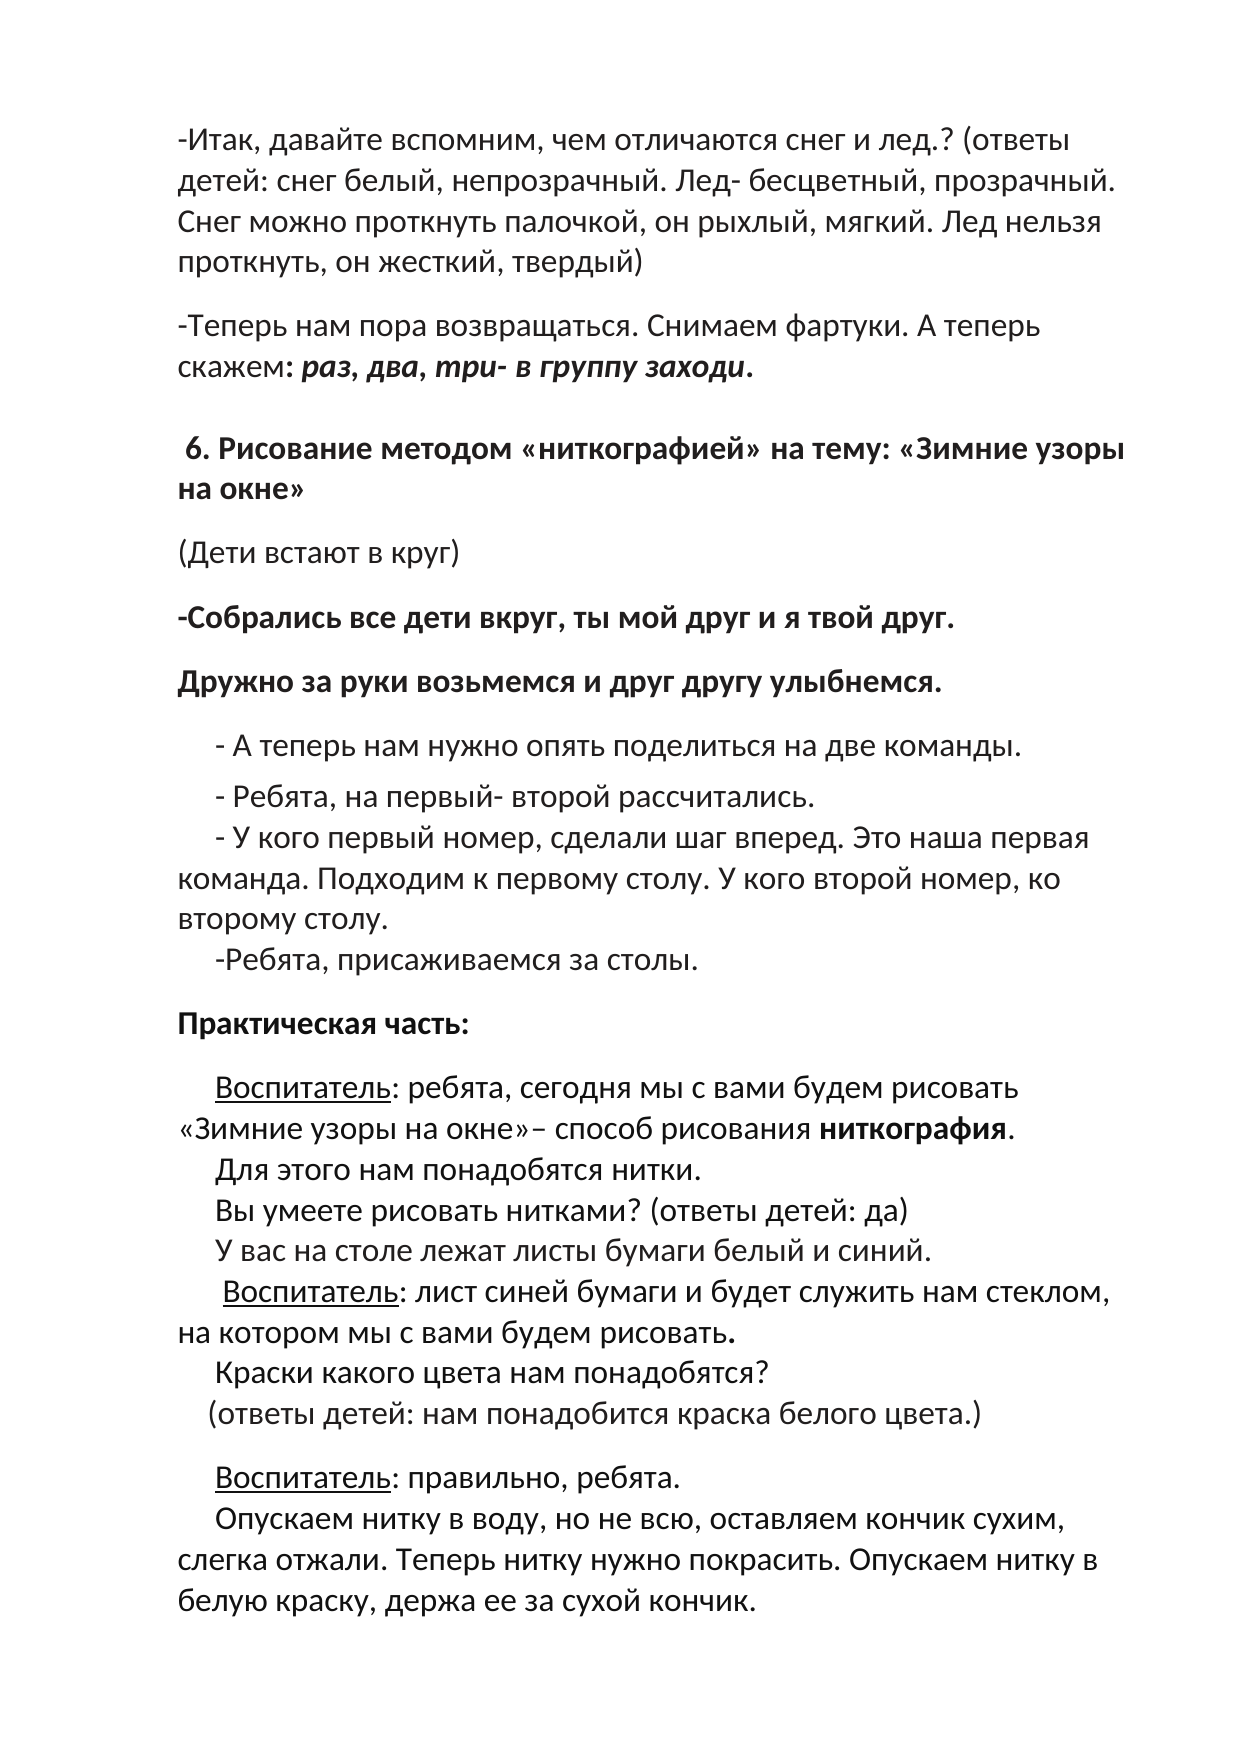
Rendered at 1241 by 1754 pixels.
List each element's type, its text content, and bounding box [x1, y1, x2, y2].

text Воспитатель: ребята, сегодня мы с вами будем рисовать «Зимние узоры на окне»– способ рисования ниткография. [177, 1066, 1152, 1148]
text -Итак, давайте вспомним, чем отличаются снег и лед.? (ответы детей: снег белый, непрозрачный. Лед- бесцветный, прозрачный. Снег можно проткнуть палочкой, он рыхлый, мягкий. Лед нельзя проткнуть, он жесткий, твердый) [177, 118, 1152, 281]
text Краски какого цвета нам понадобятся? [177, 1352, 1152, 1392]
text - А теперь нам нужно опять поделиться на две команды. [177, 724, 1152, 765]
text -Теперь нам пора возвращаться. Снимаем фартуки. А теперь скажем: раз, два, три- в группу заходи. [177, 304, 1152, 386]
text (ответы детей: нам понадобится краска белого цвета.) [177, 1392, 1152, 1433]
text Дружно за руки возьмемся и друг другу улыбнемся. [177, 660, 1152, 701]
text - У кого первый номер, сделали шаг вперед. Это наша первая команда. Подходим к первому столу. У кого второй номер, ко второму столу. [177, 816, 1152, 938]
text Для этого нам понадобятся нитки. [177, 1148, 1152, 1189]
text Вы умеете рисовать нитками? (ответы детей: да) [177, 1189, 1152, 1229]
text Воспитатель: правильно, ребята. [177, 1456, 1152, 1497]
text -Ребята, присаживаемся за столы. [177, 938, 1152, 979]
text Опускаем нитку в воду, но не всю, оставляем кончик сухим, слегка отжали. Теперь нитку нужно покрасить. Опускаем нитку в белую краску, держа ее за сухой кончик. [177, 1497, 1152, 1619]
text Воспитатель: лист синей бумаги и будет служить нам стеклом, на котором мы с вами будем рисовать. [177, 1270, 1152, 1352]
text (Дети встают в круг) [177, 532, 1152, 572]
text Практическая часть: [177, 1002, 1152, 1043]
text У вас на столе лежат листы бумаги белый и синий. [177, 1229, 1152, 1270]
text - Ребята, на первый- второй рассчитались. [177, 775, 1152, 816]
text -Собрались все дети вкруг, ты мой друг и я твой друг. [177, 596, 1152, 636]
text 6. Рисование методом «ниткографией» на тему: «Зимние узоры на окне» [177, 427, 1152, 508]
